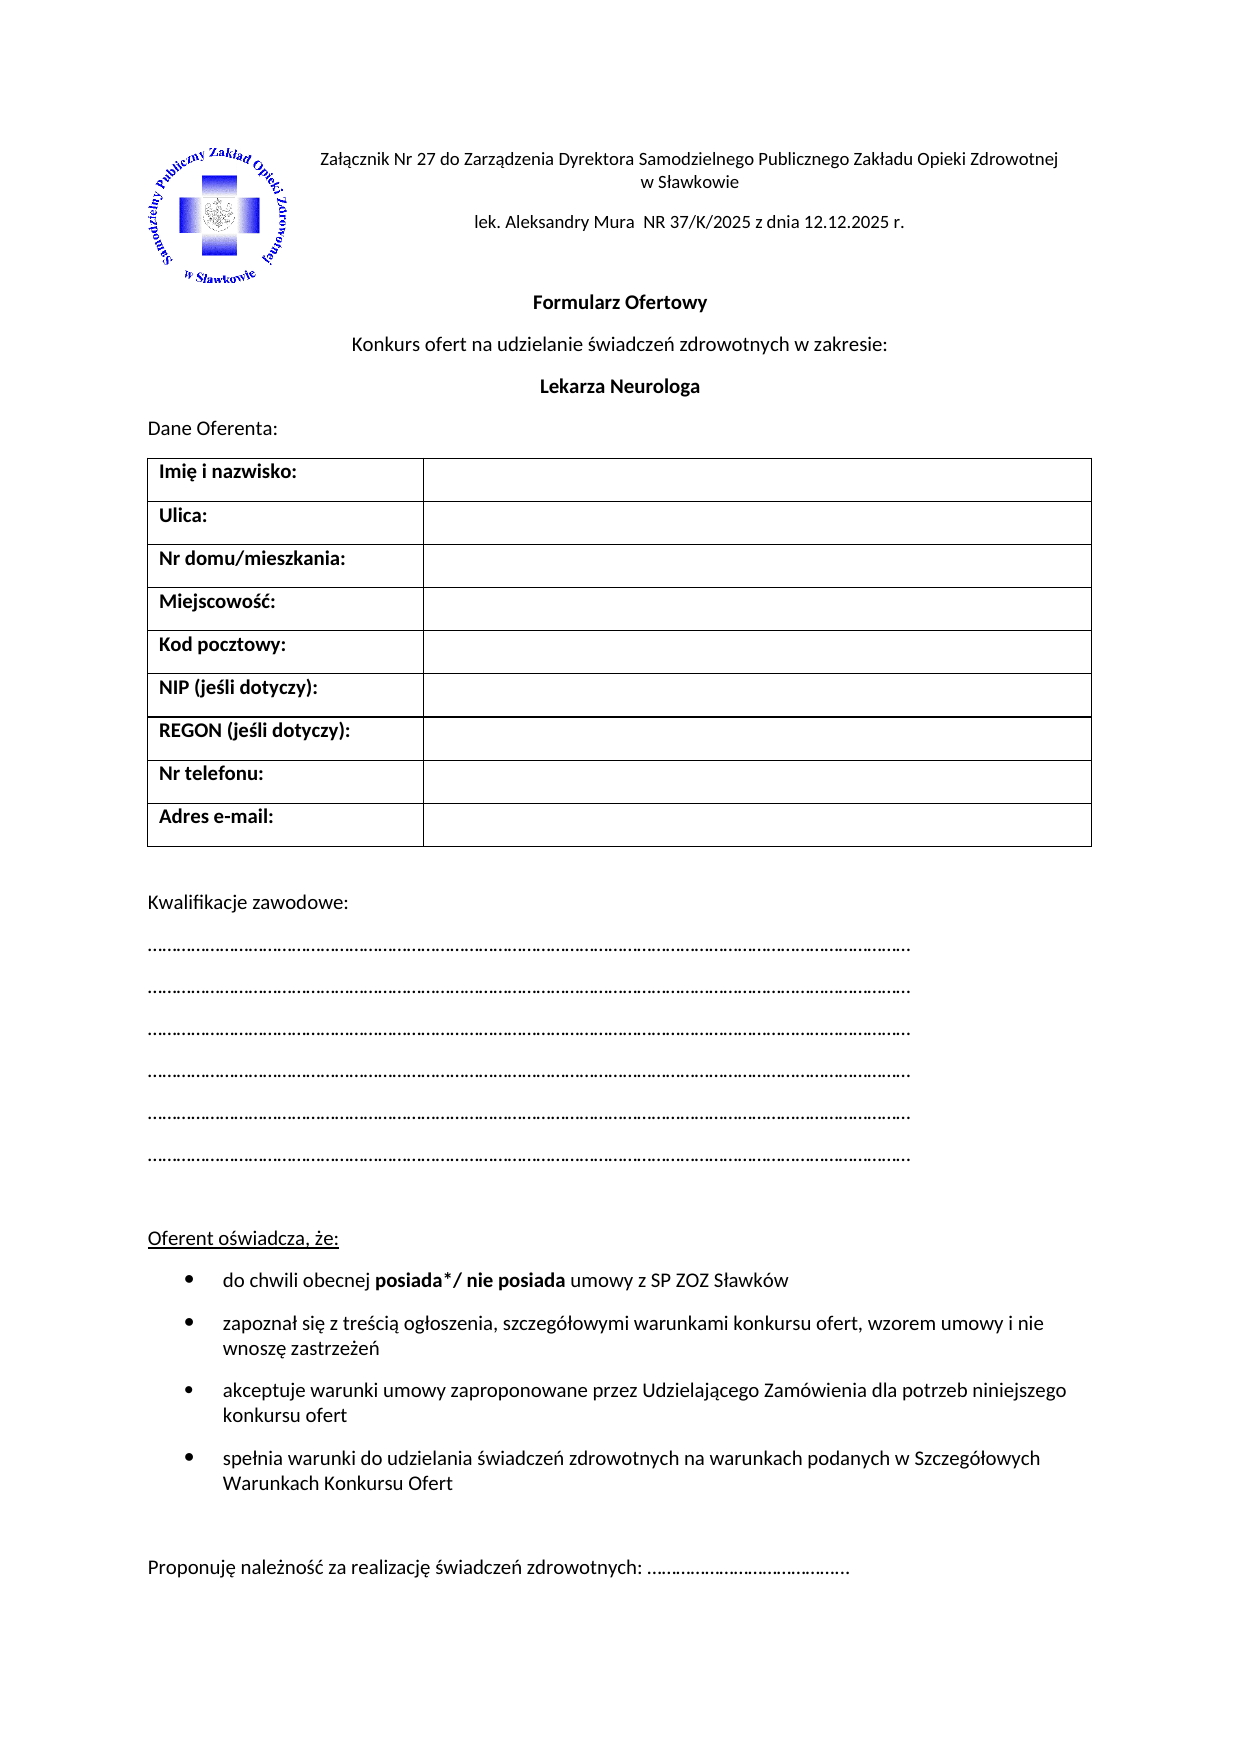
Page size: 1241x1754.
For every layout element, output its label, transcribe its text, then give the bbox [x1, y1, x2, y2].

text …………………………………………………………………………………………………………………………………………… [148, 1057, 1093, 1083]
table_cell [424, 502, 1091, 544]
table_cell [424, 804, 1091, 846]
list do chwili obecnej posiada*/ nie posiada umowy z SP ZOZ Sławków [185, 1268, 1093, 1293]
table_cell Miejscowość: [148, 588, 423, 630]
text lek. Aleksandry Mura NR 37/K/2025 z dnia 12.12.2025 r. [287, 210, 1093, 233]
list spełnia warunki do udzielania świadczeń zdrowotnych na warunkach podanych w Szczegółowych Warunkach Konkursu Ofert [185, 1445, 1093, 1496]
table_cell NIP (jeśli dotyczy): [148, 674, 423, 716]
table_cell Kod pocztowy: [148, 631, 423, 673]
table_cell [424, 631, 1091, 673]
table_cell [424, 718, 1091, 759]
text Załącznik Nr 27 do Zarządzenia Dyrektora Samodzielnego Publicznego Zakładu Opieki Zdrowotnej w Sławkowie [287, 148, 1093, 193]
list akceptuje warunki umowy zaproponowane przez Udzielającego Zamówienia dla potrzeb niniejszego konkursu ofert [185, 1377, 1093, 1428]
text …………………………………………………………………………………………………………………………………………… [148, 973, 1093, 998]
table_cell [424, 674, 1091, 716]
table_cell Nr domu/mieszkania: [148, 545, 423, 587]
text …………………………………………………………………………………………………………………………………………… [148, 1015, 1093, 1041]
table_cell [424, 761, 1091, 803]
table_cell Nr telefonu: [148, 761, 423, 803]
table_cell Adres e-mail: [148, 804, 423, 846]
text Dane Oferenta: [148, 416, 1093, 441]
text Lekarza Neurologa [148, 373, 1093, 399]
text …………………………………………………………………………………………………………………………………………… [148, 931, 1093, 956]
text Kwalifikacje zawodowe: [148, 889, 1093, 914]
text …………………………………………………………………………………………………………………………………………… [148, 1141, 1093, 1167]
text Proponuję należność za realizację świadczeń zdrowotnych: …………………………………... [148, 1554, 1093, 1580]
list zapoznał się z treścią ogłoszenia, szczegółowymi warunkami konkursu ofert, wzorem umowy i nie wnoszę zastrzeżeń [185, 1310, 1093, 1361]
text …………………………………………………………………………………………………………………………………………… [148, 1099, 1093, 1125]
table_cell [424, 588, 1091, 630]
table_header [424, 459, 1091, 501]
table_cell Ulica: [148, 502, 423, 544]
text Oferent oświadcza, że: [148, 1226, 1093, 1251]
table_header Imię i nazwisko: [148, 459, 423, 501]
table_cell [424, 545, 1091, 587]
text Formularz Ofertowy [148, 289, 1093, 315]
text Konkurs ofert na udzielanie świadczeń zdrowotnych w zakresie: [148, 331, 1093, 357]
table_cell REGON (jeśli dotyczy): [148, 718, 423, 759]
